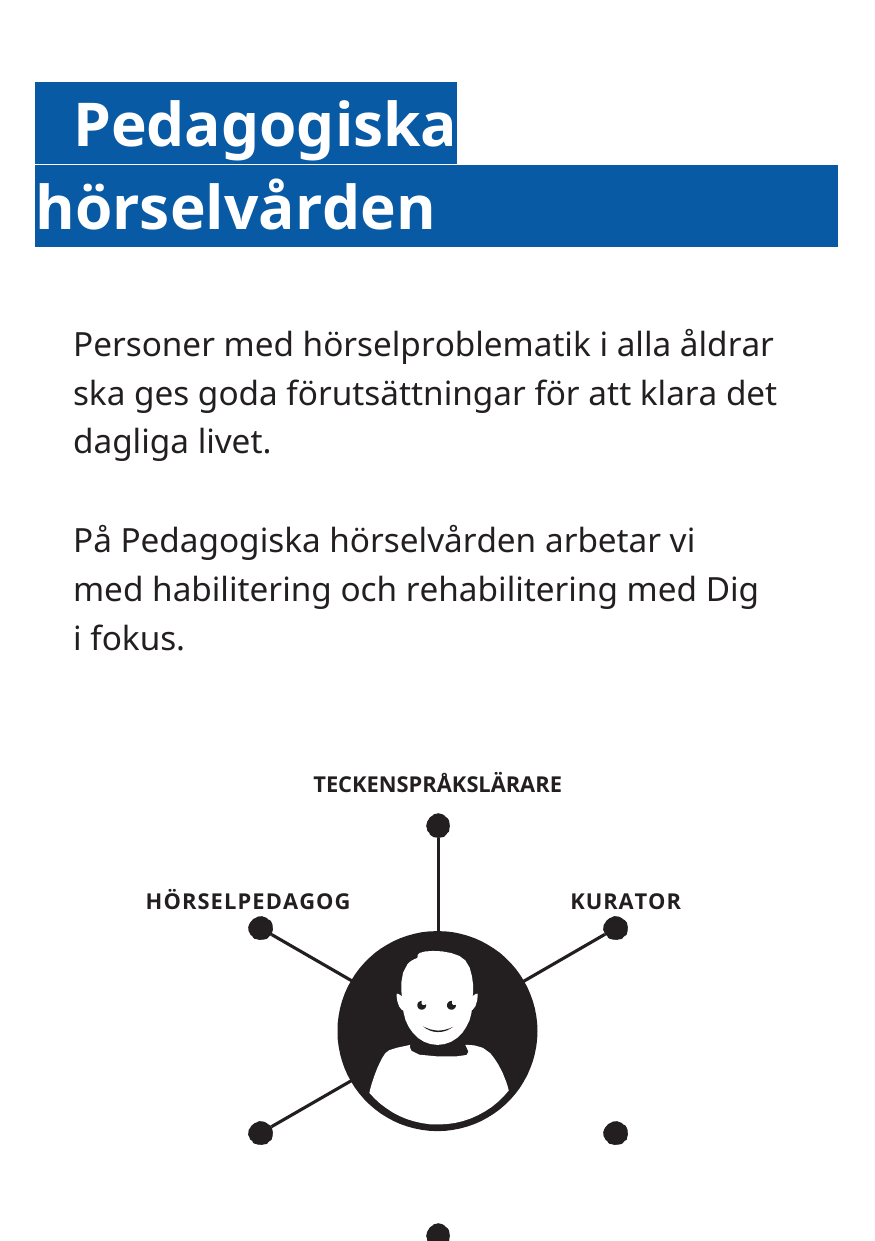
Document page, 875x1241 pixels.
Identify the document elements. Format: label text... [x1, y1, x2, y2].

text HÖRSELPEDAGOG KURATOR [25, 886, 801, 916]
picture [603, 916, 628, 940]
picture [426, 813, 450, 838]
text TECKENSPRÅKSLÄRARE [74, 769, 801, 799]
picture [248, 916, 273, 940]
title Pedagogiska hörselvården [35, 82, 849, 247]
picture [426, 1223, 450, 1241]
text På Pedagogiska hörselvården arbetar vi med habilitering och rehabilitering med Dig i fokus. [73, 517, 768, 660]
text Personer med hörselproblematik i alla åldrar ska ges goda förutsättningar för att klara det dagliga livet. [73, 320, 792, 464]
picture [603, 1121, 628, 1145]
picture [248, 1121, 273, 1145]
